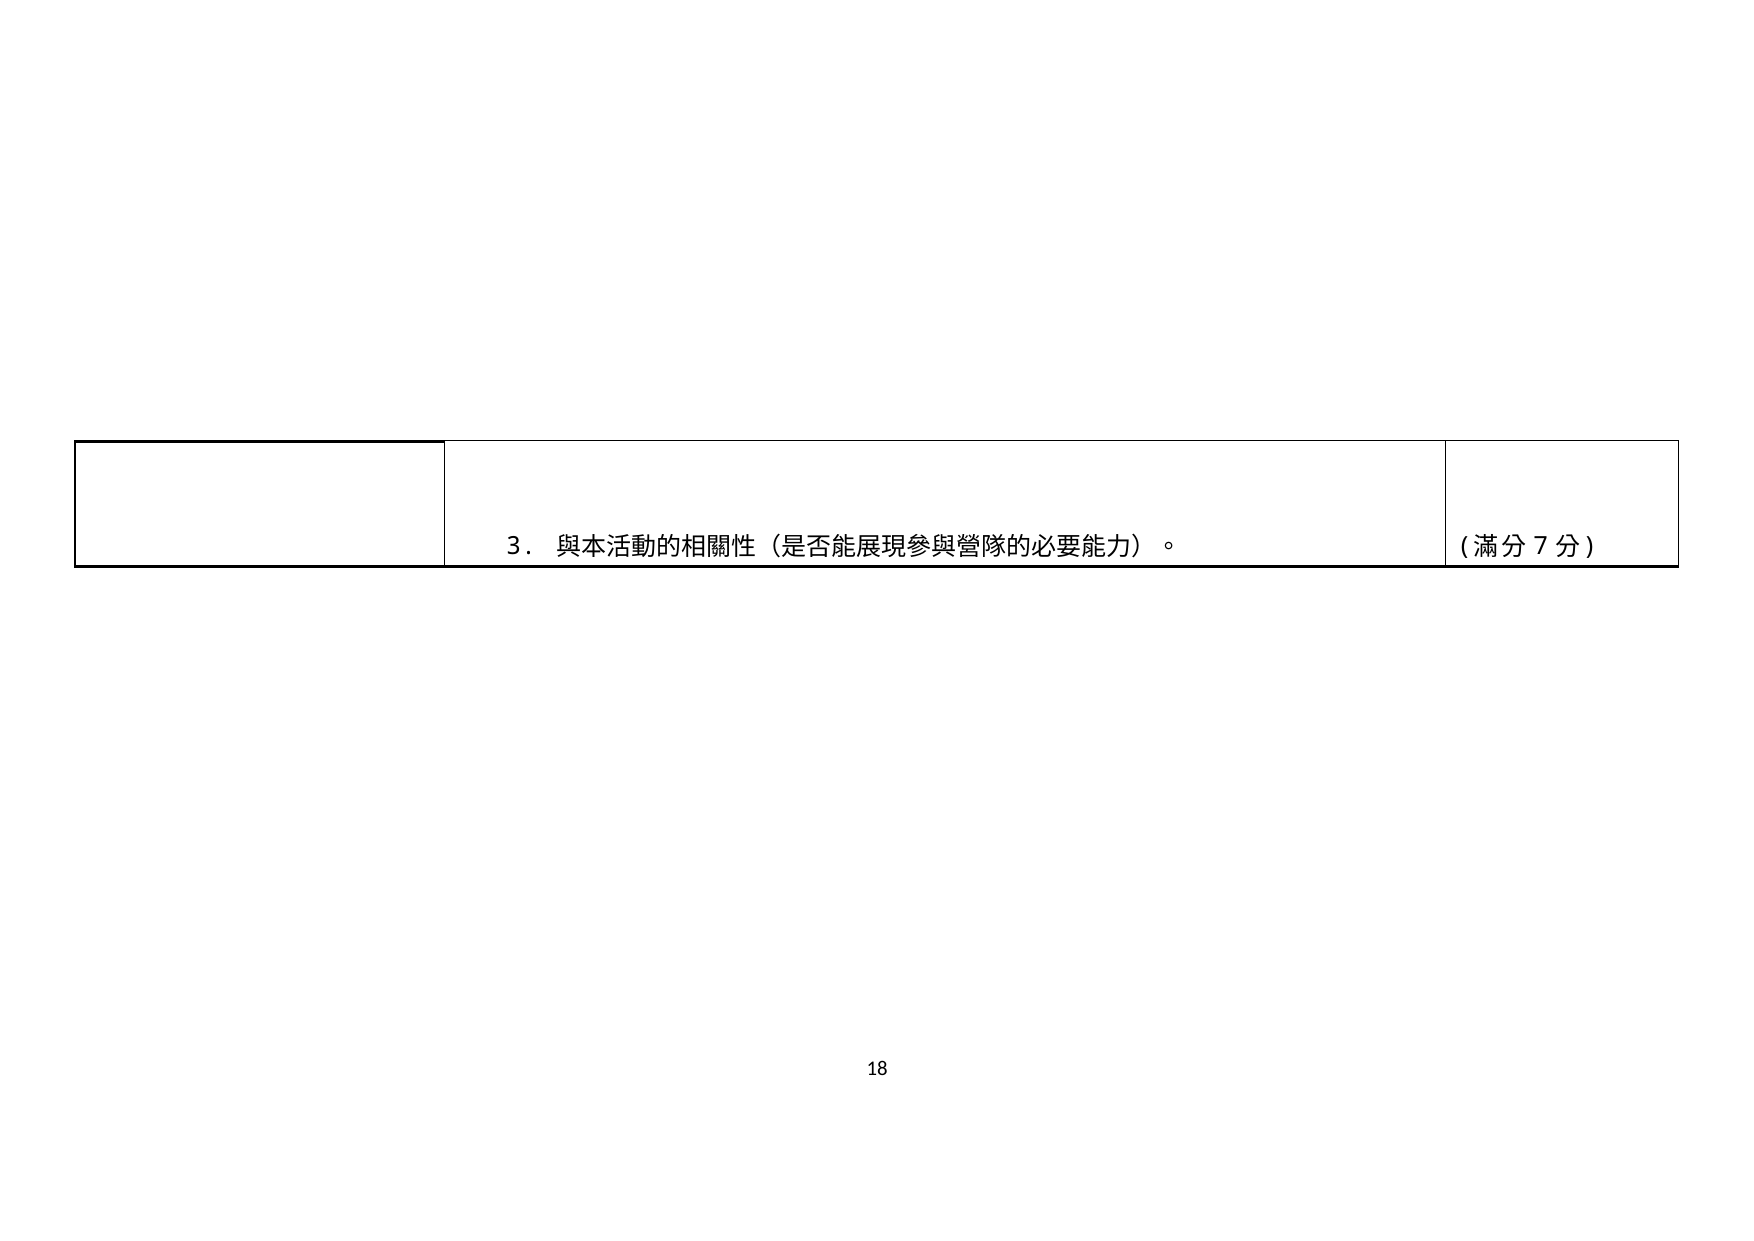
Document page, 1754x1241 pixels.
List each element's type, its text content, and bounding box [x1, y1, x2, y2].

table_cell (滿分7分) [1446, 441, 1678, 565]
table_cell 與本活動的相關性（是否能展現參與營隊的必要能力）。 [445, 441, 1445, 565]
table_cell [76, 443, 444, 565]
